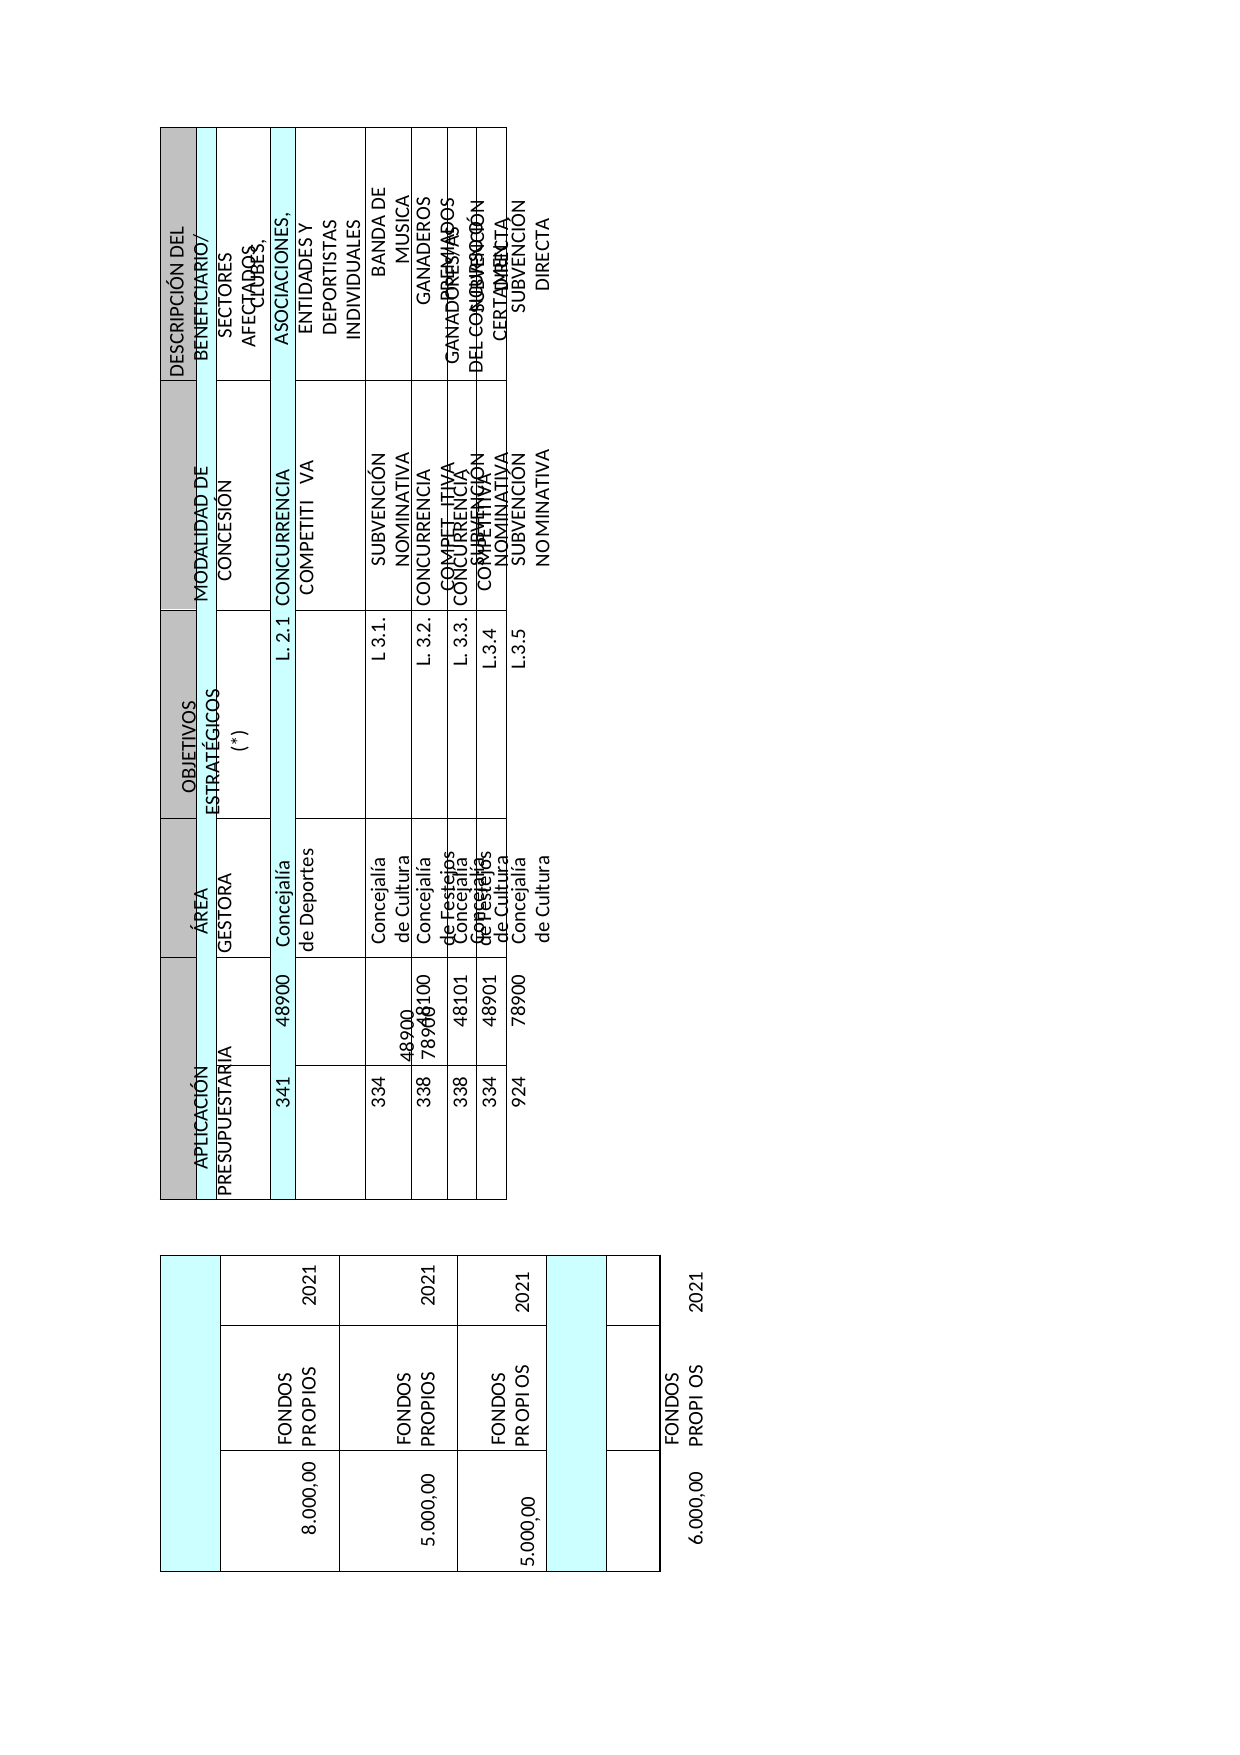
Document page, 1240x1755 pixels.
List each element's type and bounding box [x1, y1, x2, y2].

table_cell [161, 958, 196, 1199]
table_cell [412, 611, 447, 818]
table_cell [366, 1066, 411, 1199]
table_cell [412, 819, 447, 957]
table_cell [296, 128, 365, 380]
table_cell [296, 819, 365, 957]
table_header [271, 128, 295, 1199]
table_cell [448, 1066, 476, 1199]
table_header [607, 1256, 659, 1325]
table_header [197, 497, 206, 504]
table_cell [217, 819, 270, 957]
table_cell [296, 381, 365, 609]
table_header [160, 1572, 660, 1606]
table_cell [470, 363, 476, 370]
table_cell [161, 819, 196, 957]
table_cell [448, 611, 476, 818]
table_cell [296, 958, 365, 1065]
table_cell [496, 542, 506, 550]
table_cell [412, 958, 447, 1065]
table_cell [448, 524, 454, 535]
table_cell [412, 381, 447, 609]
table_cell [217, 381, 270, 609]
table_cell [401, 1012, 411, 1018]
table_cell [498, 508, 506, 514]
table_header [197, 560, 206, 567]
table_cell [219, 559, 230, 567]
table_header [197, 522, 206, 529]
table_cell [161, 611, 196, 818]
table_cell [477, 819, 506, 957]
table_cell [340, 1326, 457, 1450]
table_cell [498, 532, 506, 537]
table_cell [366, 819, 411, 957]
table_cell [607, 1326, 659, 1450]
table_cell [479, 569, 490, 577]
table_cell [217, 958, 270, 1065]
table_cell [477, 128, 506, 380]
table_cell [477, 1066, 506, 1199]
table_cell [219, 286, 230, 294]
table_cell [498, 558, 506, 564]
table_cell [161, 381, 196, 609]
table_cell [448, 381, 476, 609]
table_cell [477, 469, 483, 477]
table_cell [607, 1451, 659, 1571]
table_cell [448, 819, 476, 957]
table_header [197, 479, 206, 486]
table_header [197, 245, 206, 253]
table_cell [221, 1451, 339, 1571]
table_header [547, 1256, 606, 1571]
table_cell [458, 1451, 546, 1571]
table_cell [496, 284, 506, 288]
table_cell [296, 611, 365, 818]
table_header [197, 573, 206, 581]
table_cell [401, 1022, 411, 1028]
table_cell [448, 569, 453, 577]
table_cell [217, 128, 270, 380]
table_cell [412, 128, 447, 380]
table_cell [217, 611, 270, 818]
table_header [221, 1256, 339, 1325]
table_cell [455, 584, 466, 592]
table_cell [221, 1326, 339, 1450]
table_cell [477, 546, 483, 553]
table_cell [296, 1066, 365, 1199]
table_cell [217, 1066, 270, 1199]
table_cell [161, 128, 196, 380]
table_cell [448, 210, 453, 218]
table_cell [448, 958, 476, 1065]
table_cell [448, 128, 476, 380]
table_cell [442, 210, 447, 218]
table_cell [477, 256, 482, 264]
table_cell [448, 303, 457, 310]
table_cell [661, 1359, 759, 1496]
table_cell [366, 958, 411, 1065]
table_cell [660, 1496, 759, 1606]
table_cell [477, 216, 483, 224]
table_header [207, 701, 216, 709]
table_header [458, 1256, 546, 1325]
table_header [660, 1228, 759, 1359]
table_cell [448, 290, 457, 297]
table_cell [470, 225, 476, 232]
table_cell [219, 496, 230, 504]
table_cell [366, 611, 411, 818]
table_cell [442, 569, 447, 577]
table_cell [366, 381, 411, 609]
table_cell [496, 249, 506, 255]
table_header [197, 128, 216, 1199]
table_header [197, 1082, 206, 1090]
table_cell [477, 611, 506, 818]
table_cell [470, 315, 476, 323]
table_header [340, 1256, 457, 1325]
table_cell [219, 899, 230, 907]
table_cell [340, 1451, 457, 1571]
table_cell [470, 242, 476, 250]
table_cell [477, 381, 506, 609]
table_cell [477, 958, 506, 1065]
table_cell [412, 1066, 447, 1199]
table_header [160, 1228, 660, 1255]
table_header [161, 1256, 220, 1571]
table_cell [366, 128, 411, 380]
table_cell [458, 1326, 546, 1450]
table_cell [477, 860, 483, 869]
